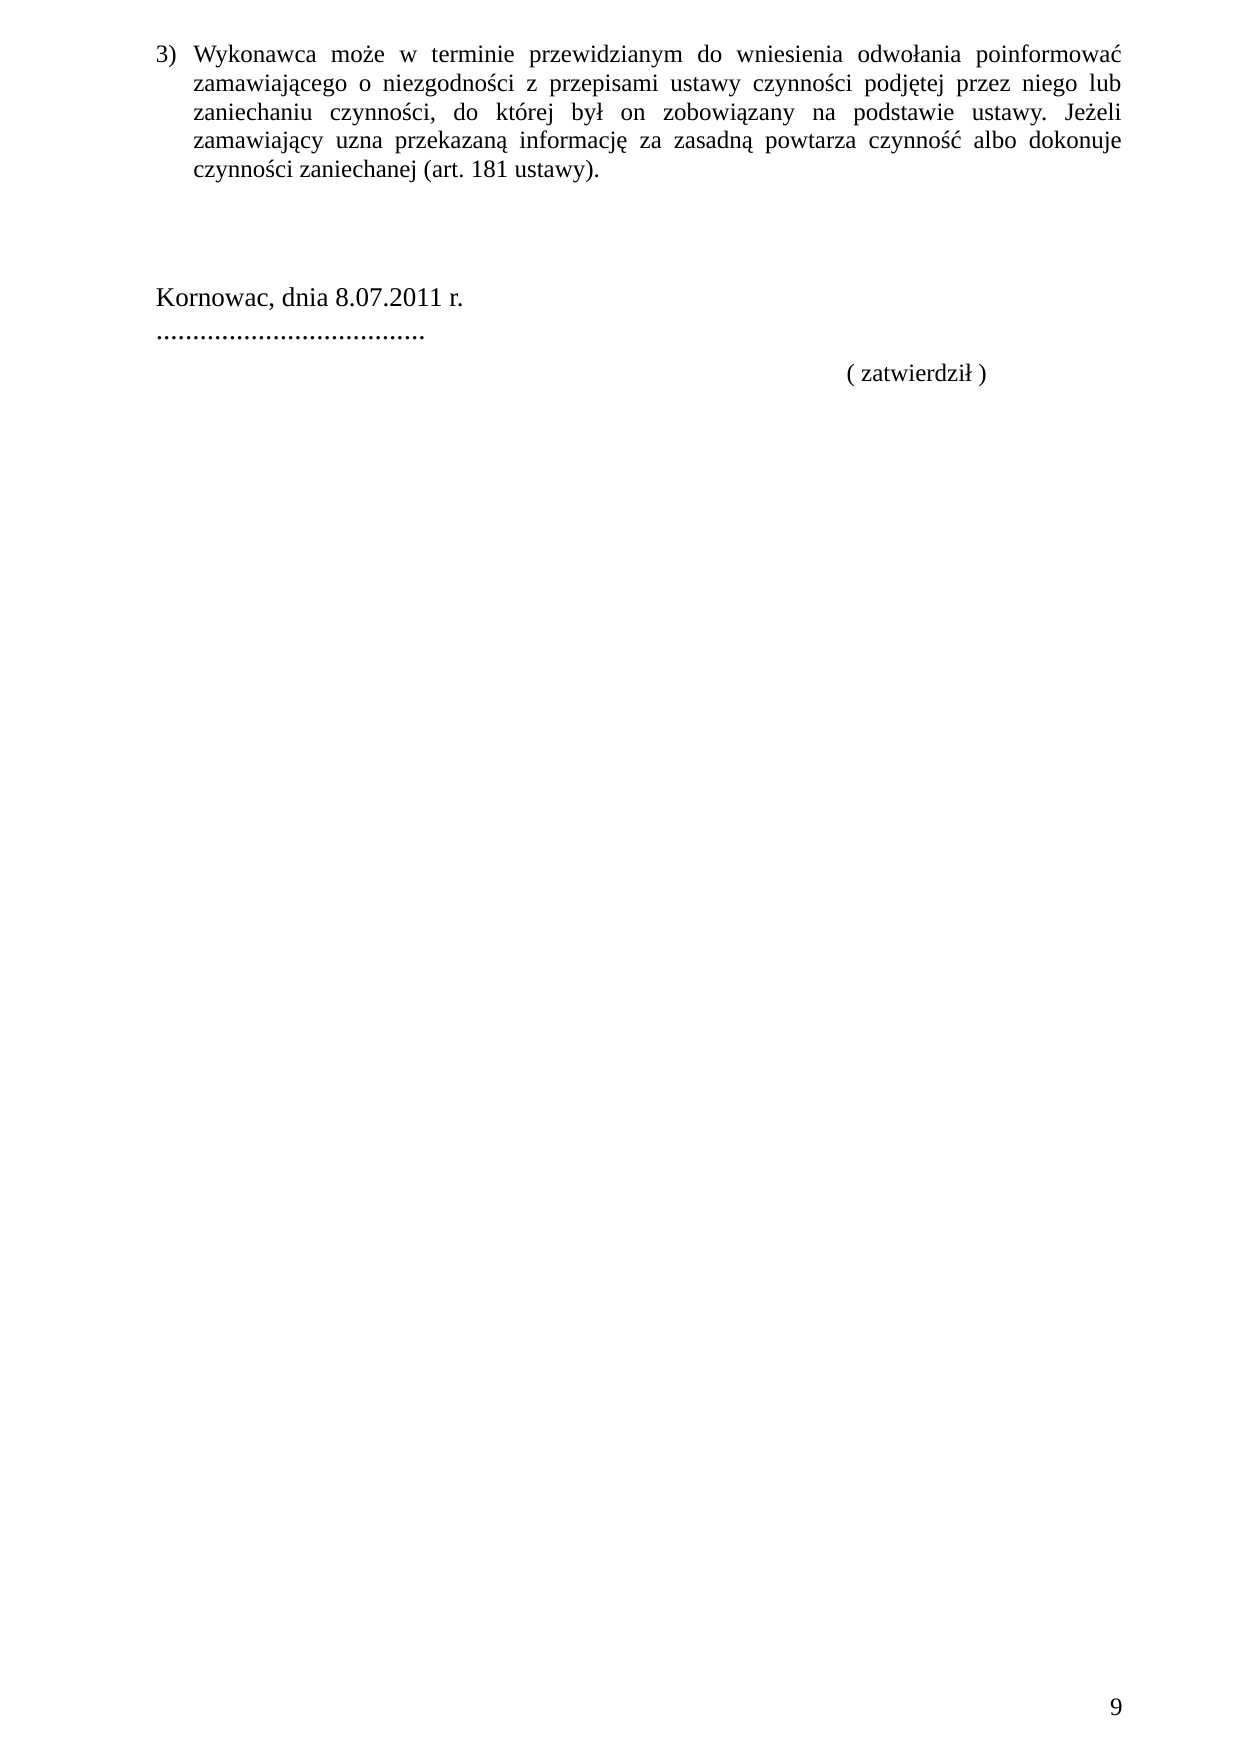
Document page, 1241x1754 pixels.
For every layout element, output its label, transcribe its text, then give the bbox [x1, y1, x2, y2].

text Kornowac, dnia 8.07.2011 r. ..................................... [156, 279, 1122, 346]
text ( zatwierdził ) [118, 358, 1122, 387]
list Wykonawca może w terminie przewidzianym do wniesienia odwołania poinformować zamawiającego o niezgodności z przepisami ustawy czynności podjętej przez niego lub zaniechaniu czynności, do której był on zobowiązany na podstawie ustawy. Jeżeli zamawiający uzna przekazaną informację za zasadną powtarza czynność albo dokonuje czynności zaniechanej (art. 181 ustawy). [156, 39, 1122, 183]
